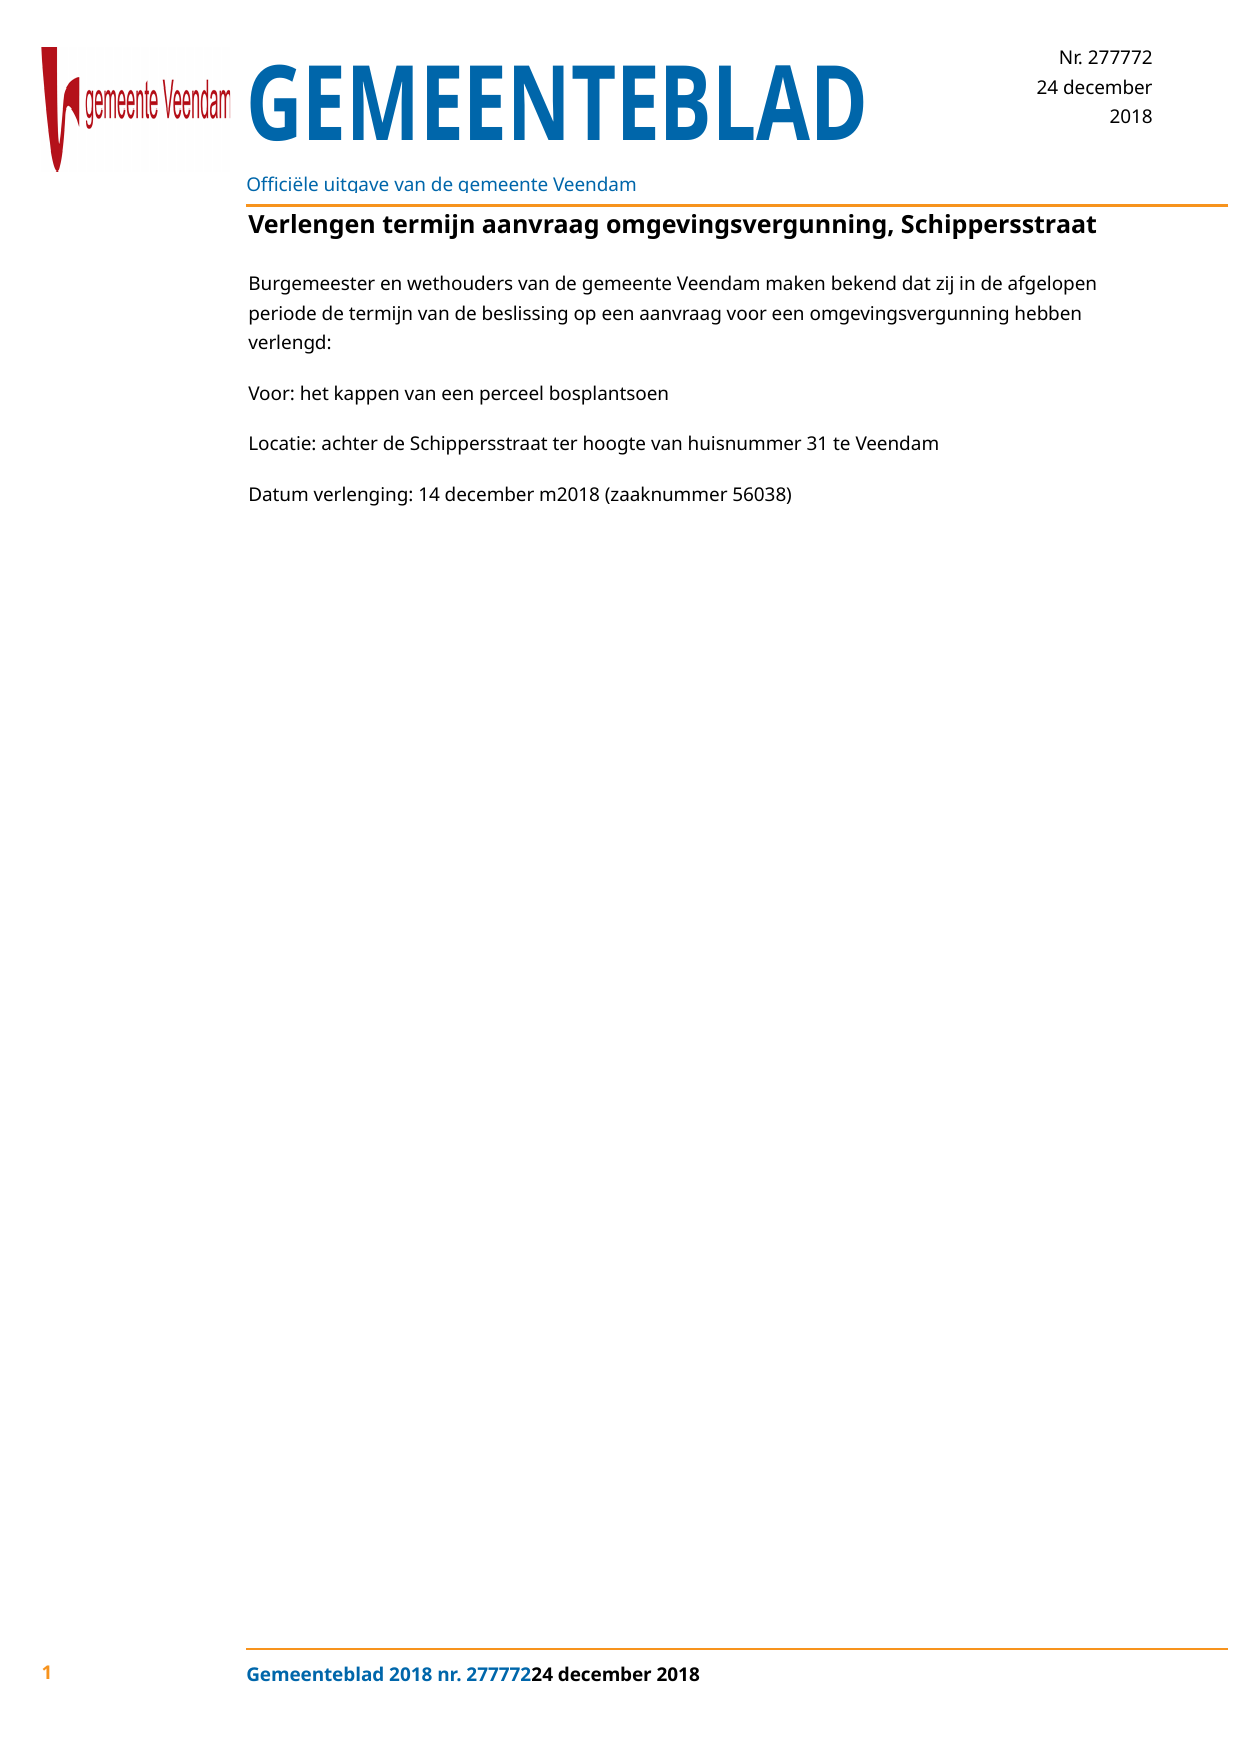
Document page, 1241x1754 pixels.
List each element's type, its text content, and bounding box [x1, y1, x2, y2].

text Datum verlenging: 14 december m2018 (zaaknummer 56038) [248, 481, 1152, 506]
picture [41, 47, 231, 172]
text Voor: het kappen van een perceel bosplantsoen [248, 380, 1152, 406]
text Locatie: achter de Schippersstraat ter hoogte van huisnummer 31 te Veendam [248, 430, 1152, 456]
text Verlengen termijn aanvraag omgevingsvergunning, Schippersstraat [248, 207, 1152, 241]
text Burgemeester en wethouders van de gemeente Veendam maken bekend dat zij in de afgelopen periode de termijn van de beslissing op een aanvraag voor een omgevingsvergunning hebben verlengd: [248, 270, 1152, 355]
